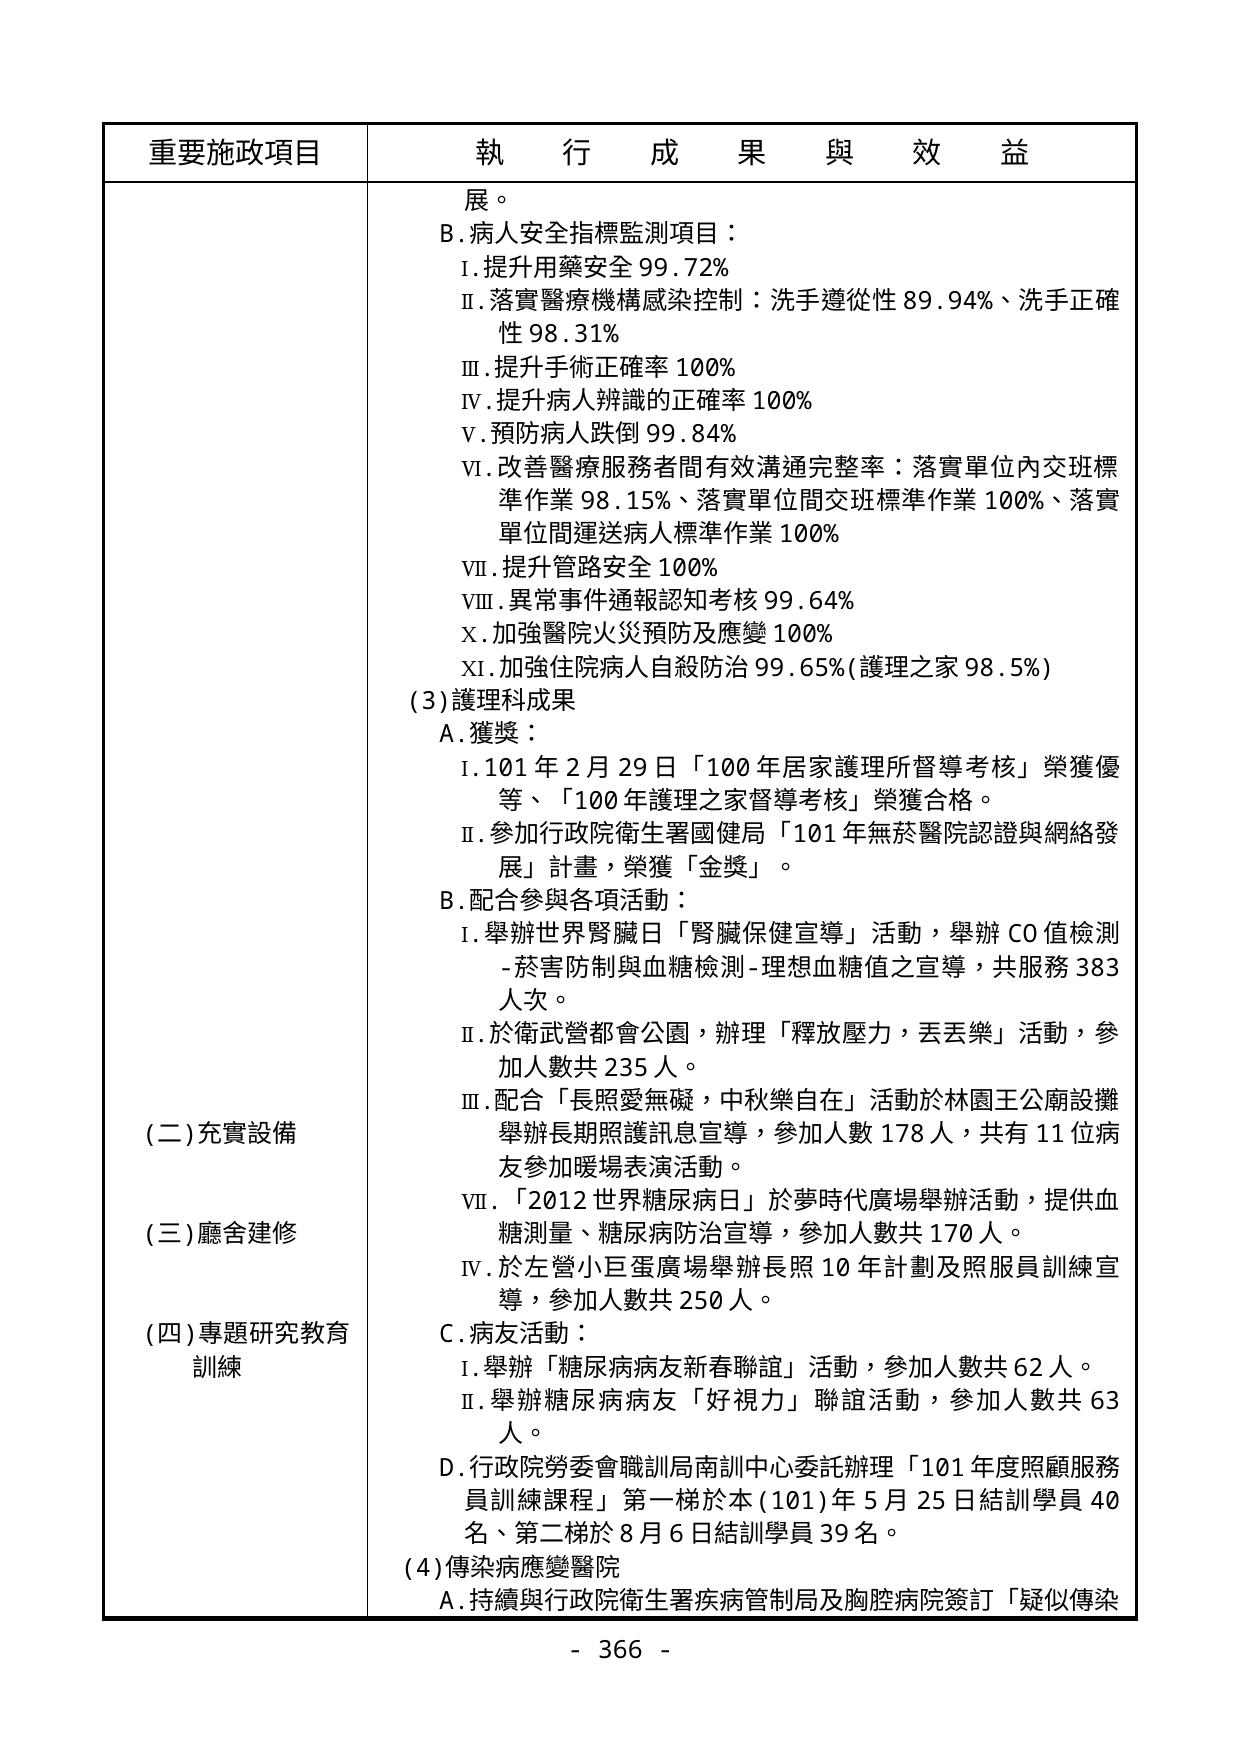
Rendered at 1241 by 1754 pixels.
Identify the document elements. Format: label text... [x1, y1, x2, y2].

table_header 重要施政項目 [105, 125, 367, 181]
table_cell (二)充實設備 (三)廳舍建修 (四)專題研究教育訓練 [105, 183, 367, 1616]
table_cell 展。 B.病人安全指標監測項目： Ⅰ.提升用藥安全99.72% Ⅱ.落實醫療機構感染控制：洗手遵從性89.94%、洗手正確性98.31% Ⅲ.提升手術正確率100% Ⅳ.提升病人辨識的正確率100% Ⅴ.預防病人跌倒99.84% Ⅵ.改善醫療服務者間有效溝通完整率：落實單位內交班標準作業98.15%、落實單位間交班標準作業100%、落實單位間運送病人標準作業100% Ⅶ.提升管路安全100% Ⅷ.異常事件通報認知考核99.64% Ⅹ.加強醫院火災預防及應變100% ⅩⅠ.加強住院病人自殺防治99.65%(護理之家98.5%) (3)護理科成果 A.獲獎： Ⅰ.101年2月29日「100年居家護理所督導考核」榮獲優等、「100年護理之家督導考核」榮獲合格。 Ⅱ.參加行政院衛生署國健局「101年無菸醫院認證與網絡發展」計畫，榮獲「金獎」。 B.配合參與各項活動： Ⅰ.舉辦世界腎臟日「腎臟保健宣導」活動，舉辦CO值檢測 -菸害防制與血糖檢測-理想血糖值之宣導，共服務383人次。 Ⅱ.於衛武營都會公園，辦理「釋放壓力，丟丟樂」活動，參加人數共235人。 Ⅲ.配合「長照愛無礙，中秋樂自在」活動於林園王公廟設攤舉辦長期照護訊息宣導，參加人數178人，共有11位病友參加暖場表演活動。 Ⅶ.「2012世界糖尿病日」於夢時代廣場舉辦活動，提供血糖測量、糖尿病防治宣導，參加人數共170人。 Ⅳ.於左營小巨蛋廣場舉辦長照10年計劃及照服員訓練宣導，參加人數共250人。 C.病友活動： Ⅰ.舉辦「糖尿病病友新春聯誼」活動，參加人數共62人。 Ⅱ.舉辦糖尿病病友「好視力」聯誼活動，參加人數共63人。 D.行政院勞委會職訓局南訓中心委託辦理「101年度照顧服務員訓練課程」第一梯於本(101)年5月25日結訓學員40名、第二梯於8月6日結訓學員39名。 (4)傳染病應變醫院 A.持續與行政院衛生署疾病管制局及胸腔病院簽訂「疑似傳染 [368, 183, 1135, 1616]
table_header 執 行 成 果 與 效 益 [368, 125, 1135, 181]
